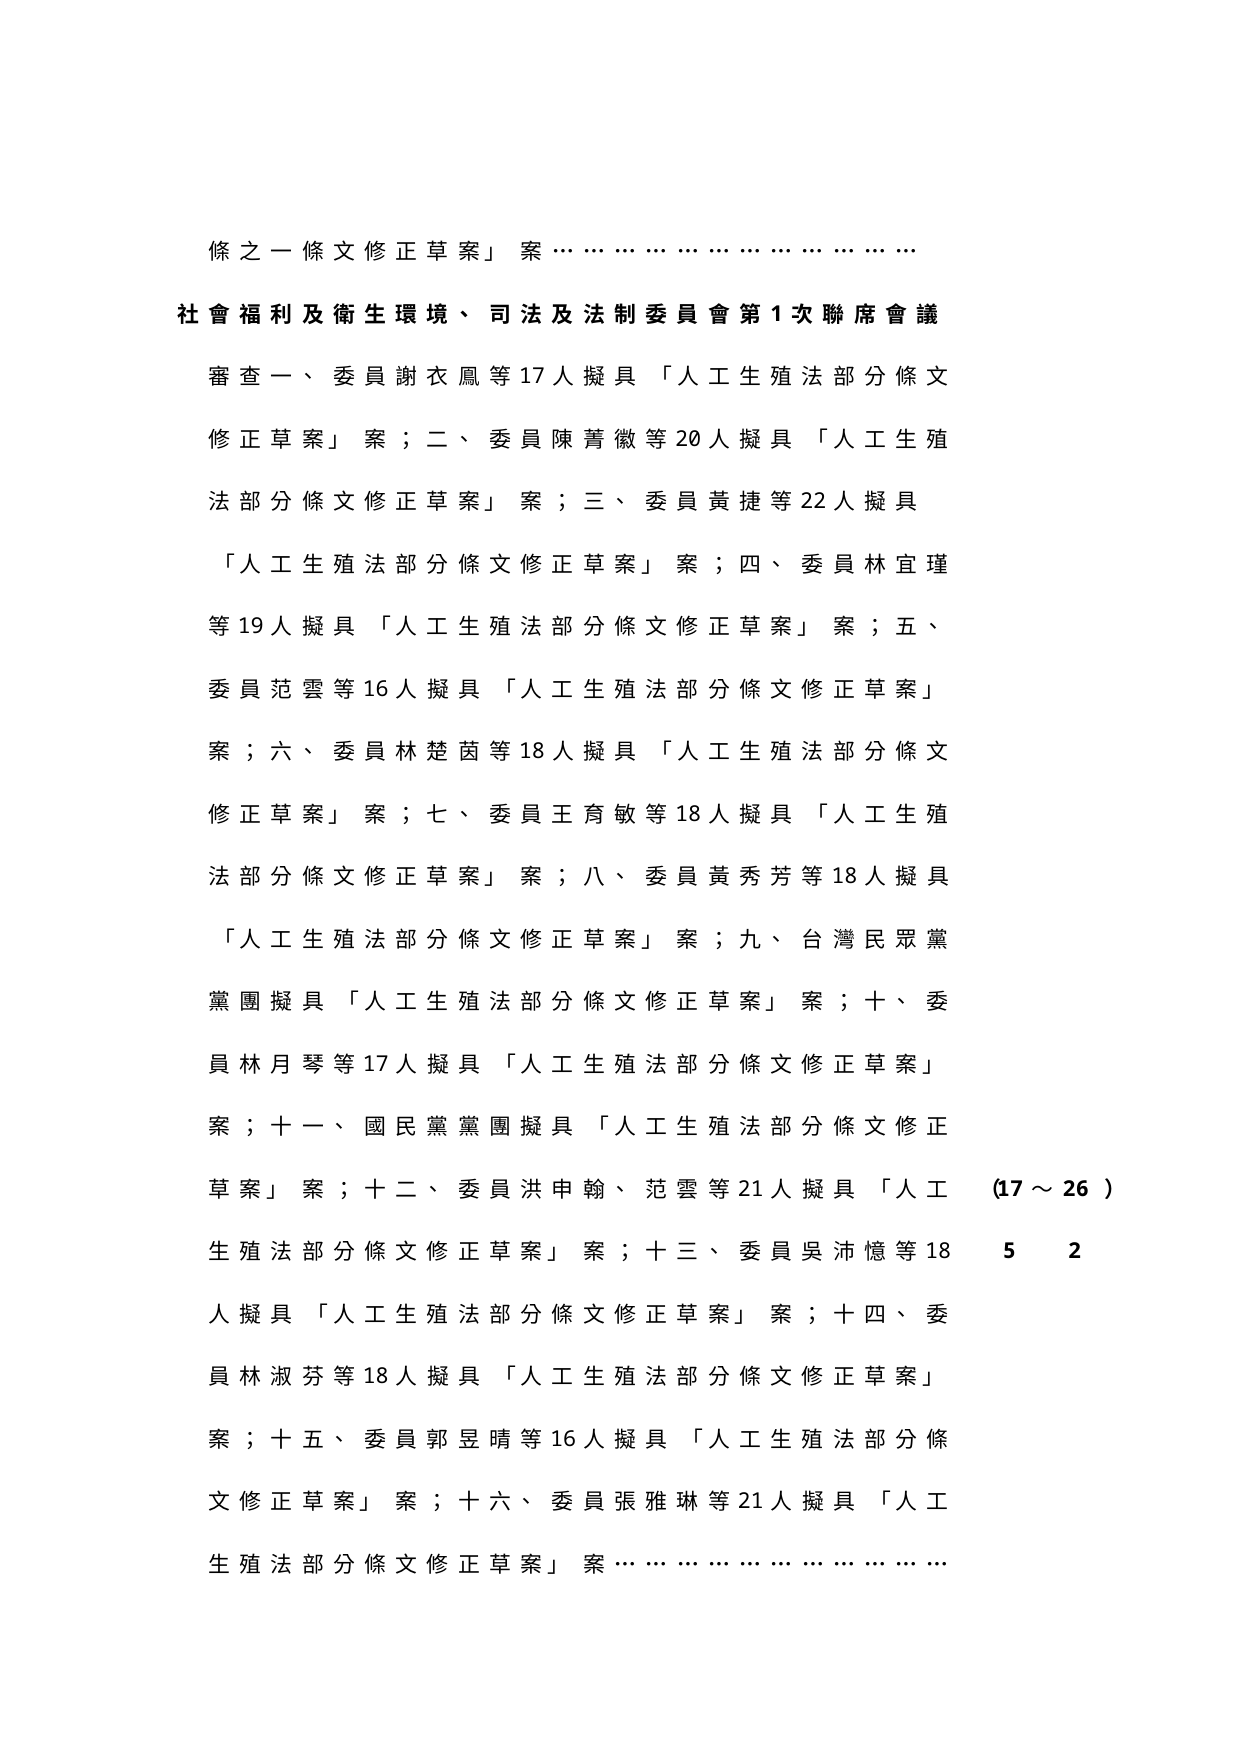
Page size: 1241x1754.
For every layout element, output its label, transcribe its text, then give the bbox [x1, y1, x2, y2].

table_cell [1053, 219, 1091, 281]
table_cell 條之一條文修正草案」案……………………………… [150, 219, 967, 281]
table_cell ） [1091, 219, 1108, 281]
table_cell （ [967, 219, 986, 281]
table_cell 175 [986, 281, 1023, 1594]
table_cell （ [967, 281, 986, 1594]
table_cell 社會福利及衛生環境、司法及法制委員會第1次聯席會議 審查一、委員謝衣鳯等17人擬具「人工生殖法部分條文修正草案」案；二、委員陳菁徽等20人擬具「人工生殖法部分條文修正草案」案；三、委員黃捷等22人擬具「人工生殖法部分條文修正草案」案；四、委員林宜瑾等19人擬具「人工生殖法部分條文修正草案」案；五、委員范雲等16人擬具「人工生殖法部分條文修正草案」案；六、委員林楚茵等18人擬具「人工生殖法部分條文修正草案」案；七、委員王育敏等18人擬具「人工生殖法部分條文修正草案」案；八、委員黃秀芳等18人擬具「人工生殖法部分條文修正草案」案；九、台灣民眾黨黨團擬具「人工生殖法部分條文修正草案」案；十、委員林月琴等17人擬具「人工生殖法部分條文修正草案」案；十一、國民黨黨團擬具「人工生殖法部分條文修正草案」案；十二、委員洪申翰、范雲等21人擬具「人工生殖法部分條文修正草案」案；十三、委員吳沛憶等18人擬具「人工生殖法部分條文修正草案」案；十四、委員林淑芬等18人擬具「人工生殖法部分條文修正草案」案；十五、委員郭昱晴等16人擬具「人工生殖法部分條文修正草案」案；十六、委員張雅琳等21人擬具「人工生殖法部分條文修正草案」案…………………………… [150, 281, 967, 1594]
table_cell 1 [986, 219, 1023, 281]
table_cell 262 [1053, 281, 1091, 1594]
table_cell ） [1091, 281, 1108, 1594]
table_cell ～ [1023, 281, 1053, 1594]
table_cell [1023, 219, 1053, 281]
